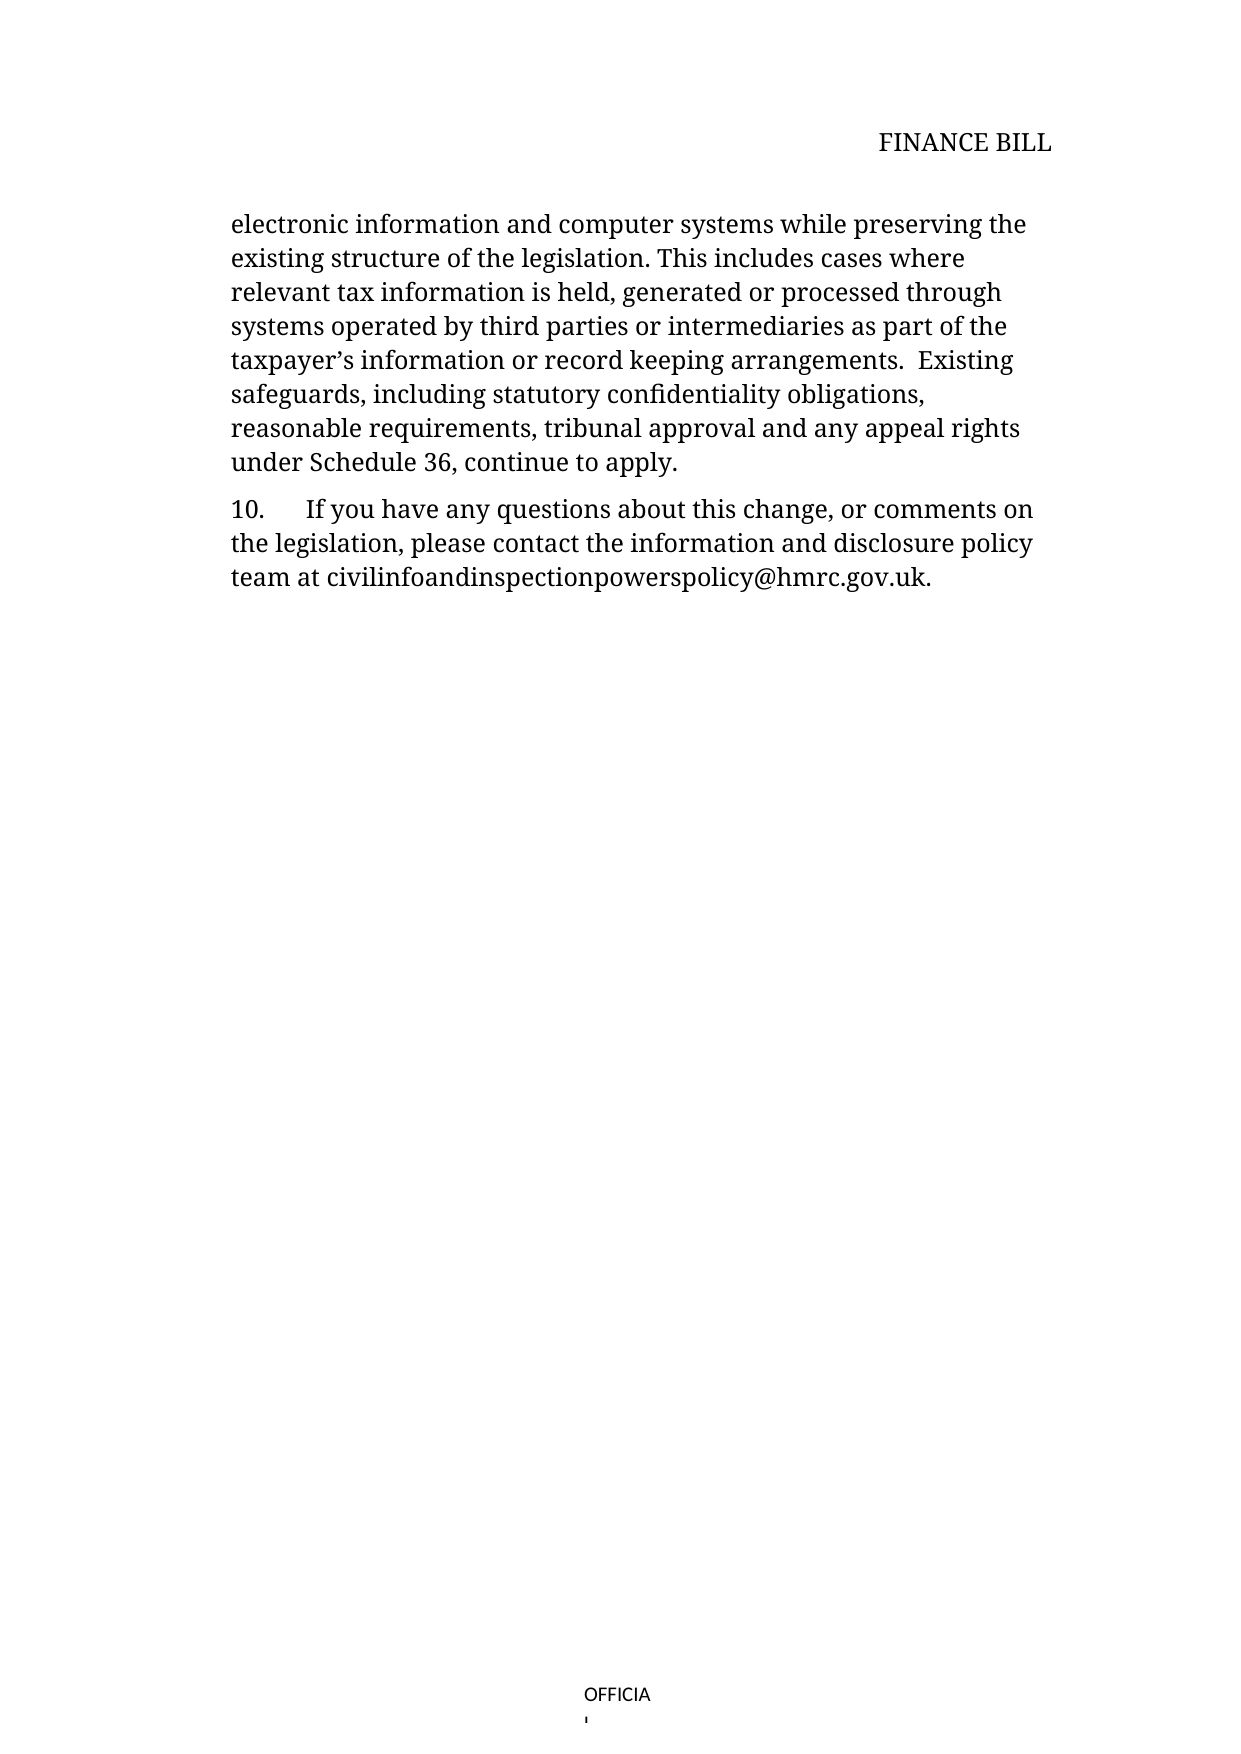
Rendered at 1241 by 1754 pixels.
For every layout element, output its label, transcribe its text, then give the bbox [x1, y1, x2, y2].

list electronic information and computer systems while preserving the existing structure of the legislation. This includes cases where relevant tax information is held, generated or processed through systems operated by third parties or intermediaries as part of the taxpayer’s information or record keeping arrangements. Existing safeguards, including statutory confidentiality obligations, reasonable requirements, tribunal approval and any appeal rights under Schedule 36, continue to apply. [231, 207, 1063, 479]
list If you have any questions about this change, or comments on the legislation, please contact the information and disclosure policy team at civilinfoandinspectionpowerspolicy@hmrc.gov.uk. [231, 492, 1063, 594]
